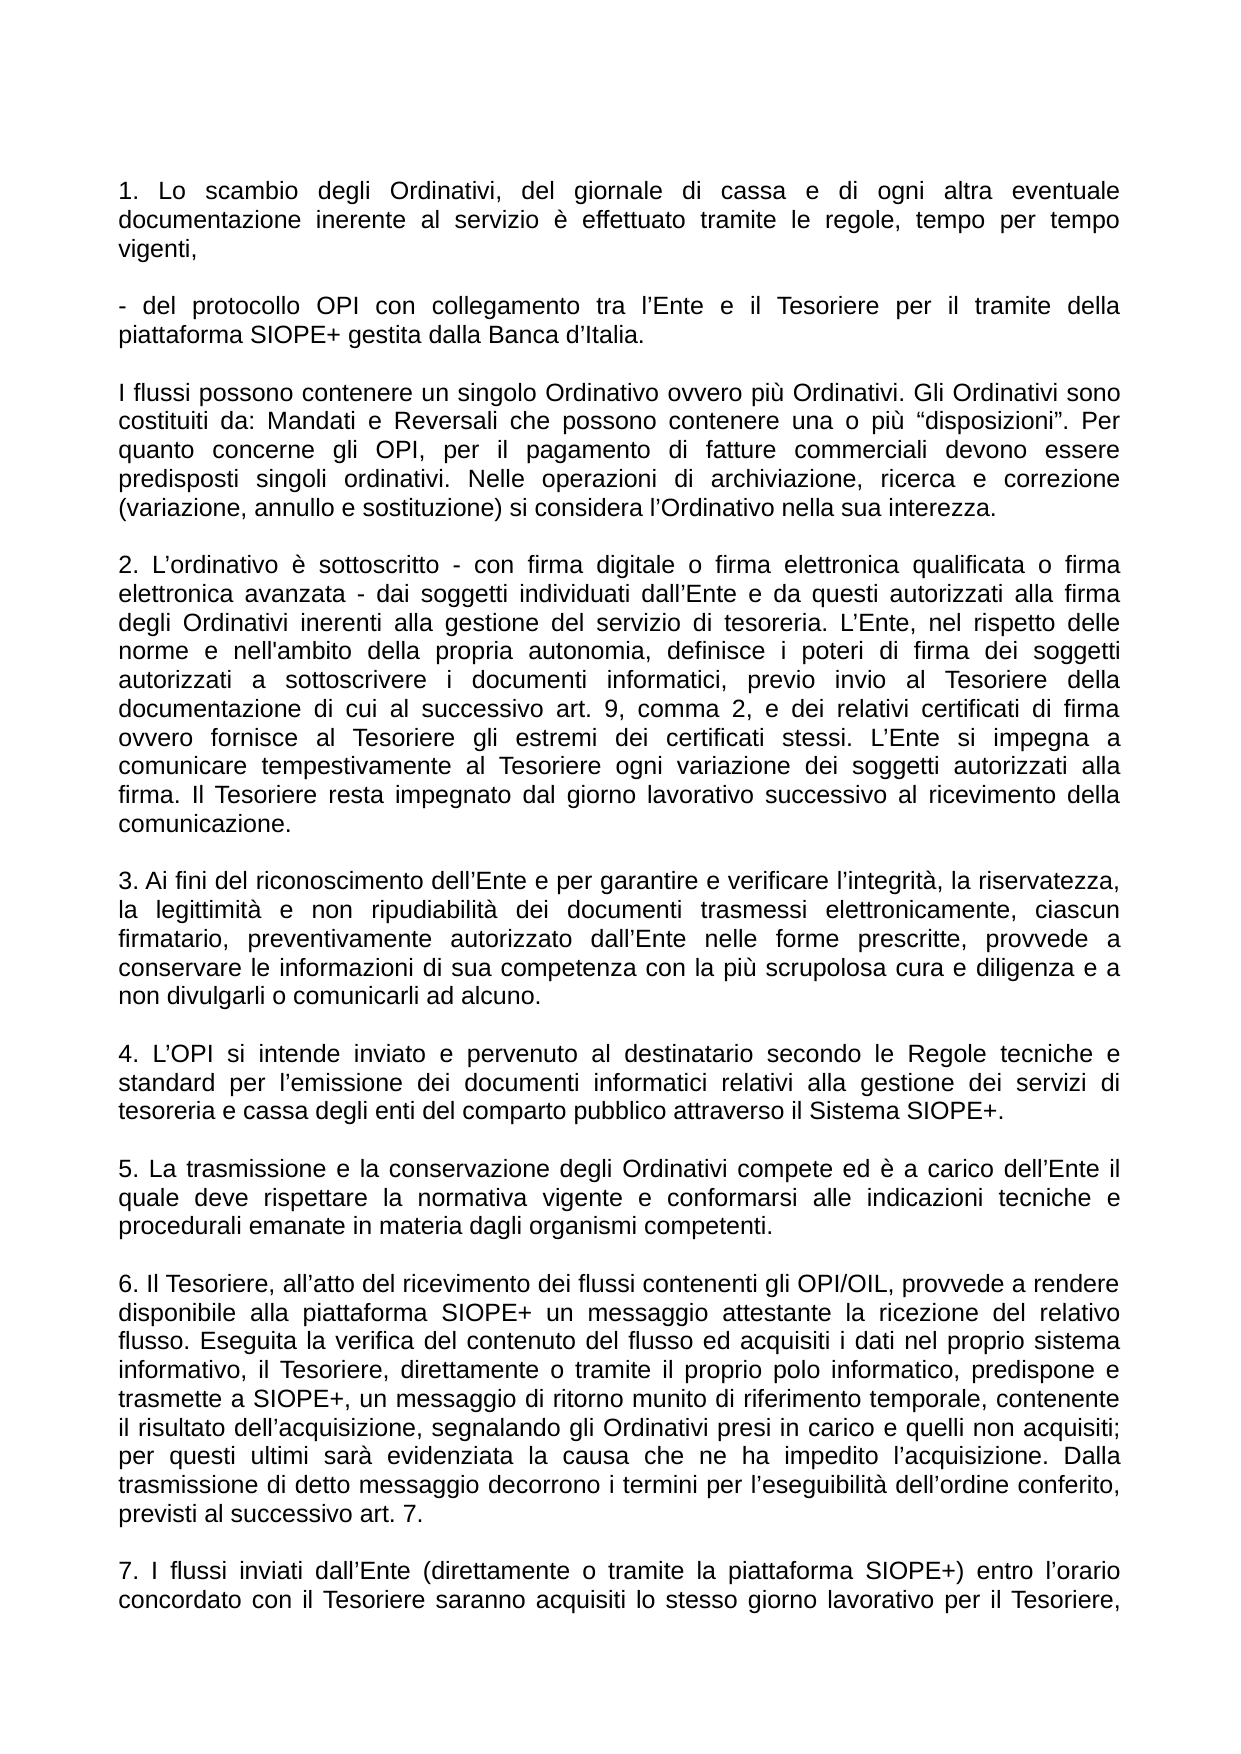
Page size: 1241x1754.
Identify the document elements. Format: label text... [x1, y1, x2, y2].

text 3. Ai fini del riconoscimento dell’Ente e per garantire e verificare l’integrità, la riservatezza, la legittimità e non ripudiabilità dei documenti trasmessi elettronicamente, ciascun firmatario, preventivamente autorizzato dall’Ente nelle forme prescritte, provvede a conservare le informazioni di sua competenza con la più scrupolosa cura e diligenza e a non divulgarli o comunicarli ad alcuno. [118, 866, 1122, 1010]
text 4. L’OPI si intende inviato e pervenuto al destinatario secondo le Regole tecniche e standard per l’emissione dei documenti informatici relativi alla gestione dei servizi di tesoreria e cassa degli enti del comparto pubblico attraverso il Sistema SIOPE+. [118, 1039, 1122, 1125]
text 5. La trasmissione e la conservazione degli Ordinativi compete ed è a carico dell’Ente il quale deve rispettare la normativa vigente e conformarsi alle indicazioni tecniche e procedurali emanate in materia dagli organismi competenti. [118, 1154, 1122, 1240]
text 7. I flussi inviati dall’Ente (direttamente o tramite la piattaforma SIOPE+) entro l’orario concordato con il Tesoriere saranno acquisiti lo stesso giorno lavorativo per il Tesoriere, [118, 1556, 1122, 1614]
text - del protocollo OPI con collegamento tra l’Ente e il Tesoriere per il tramite della piattaforma SIOPE+ gestita dalla Banca d’Italia. [118, 291, 1122, 349]
text 2. L’ordinativo è sottoscritto - con firma digitale o firma elettronica qualificata o firma elettronica avanzata - dai soggetti individuati dall’Ente e da questi autorizzati alla firma degli Ordinativi inerenti alla gestione del servizio di tesoreria. L’Ente, nel rispetto delle norme e nell'ambito della propria autonomia, definisce i poteri di firma dei soggetti autorizzati a sottoscrivere i documenti informatici, previo invio al Tesoriere della documentazione di cui al successivo art. 9, comma 2, e dei relativi certificati di firma ovvero fornisce al Tesoriere gli estremi dei certificati stessi. L’Ente si impegna a comunicare tempestivamente al Tesoriere ogni variazione dei soggetti autorizzati alla firma. Il Tesoriere resta impegnato dal giorno lavorativo successivo al ricevimento della comunicazione. [118, 550, 1122, 838]
text I flussi possono contenere un singolo Ordinativo ovvero più Ordinativi. Gli Ordinativi sono costituiti da: Mandati e Reversali che possono contenere una o più “disposizioni”. Per quanto concerne gli OPI, per il pagamento di fatture commerciali devono essere predisposti singoli ordinativi. Nelle operazioni di archiviazione, ricerca e correzione (variazione, annullo e sostituzione) si considera l’Ordinativo nella sua interezza. [118, 378, 1122, 521]
text 6. Il Tesoriere, all’atto del ricevimento dei flussi contenenti gli OPI/OIL, provvede a rendere disponibile alla piattaforma SIOPE+ un messaggio attestante la ricezione del relativo flusso. Eseguita la verifica del contenuto del flusso ed acquisiti i dati nel proprio sistema informativo, il Tesoriere, direttamente o tramite il proprio polo informatico, predispone e trasmette a SIOPE+, un messaggio di ritorno munito di riferimento temporale, contenente il risultato dell’acquisizione, segnalando gli Ordinativi presi in carico e quelli non acquisiti; per questi ultimi sarà evidenziata la causa che ne ha impedito l’acquisizione. Dalla trasmissione di detto messaggio decorrono i termini per l’eseguibilità dell’ordine conferito, previsti al successivo art. 7. [118, 1269, 1122, 1528]
text 1. Lo scambio degli Ordinativi, del giornale di cassa e di ogni altra eventuale documentazione inerente al servizio è effettuato tramite le regole, tempo per tempo vigenti, [118, 176, 1122, 263]
